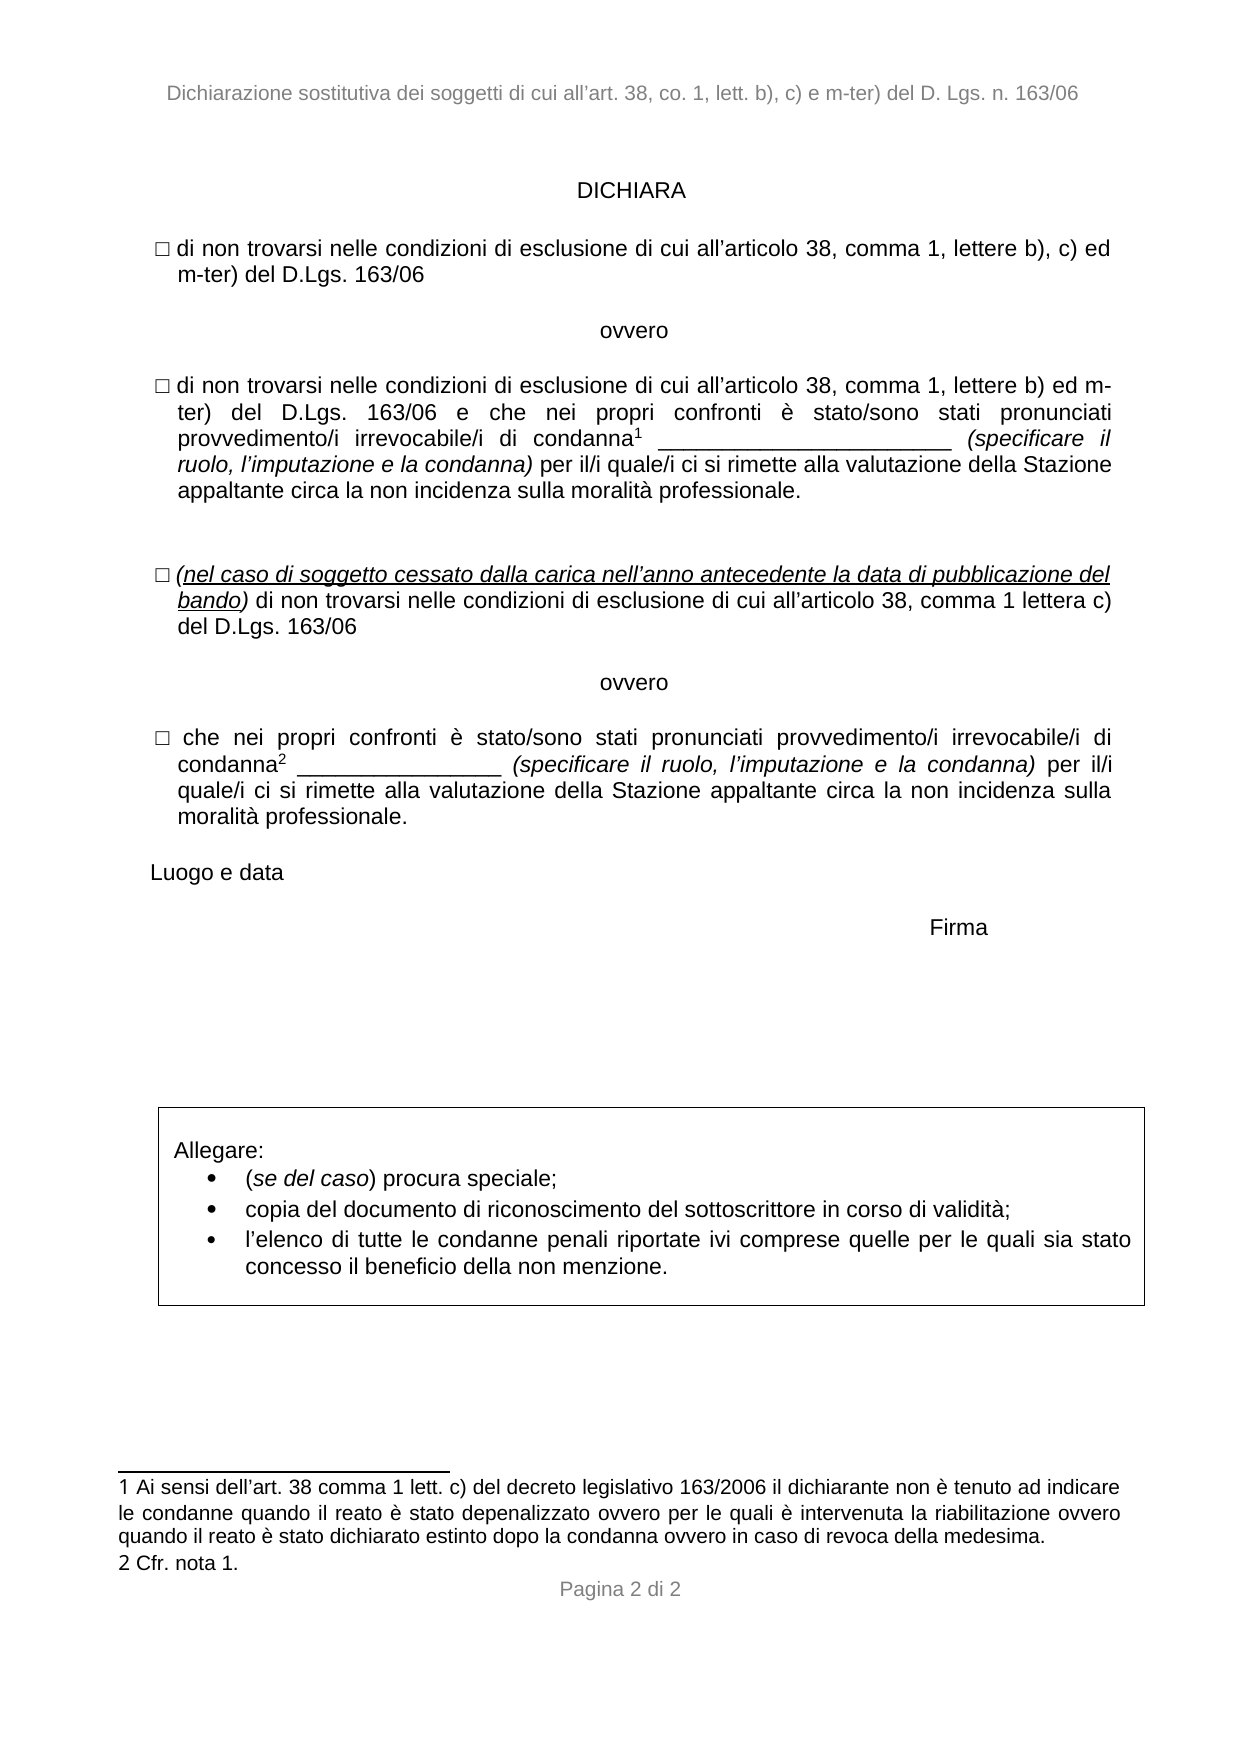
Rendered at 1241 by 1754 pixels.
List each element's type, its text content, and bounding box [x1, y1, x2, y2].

text □ che nei propri confronti è stato/sono stati pronunciati provvedimento/i irrevocabile/i di condanna ________________ (specificare il ruolo, l’imputazione e la condanna) per il/i quale/i ci si rimette alla valutazione della Stazione appaltante circa la non incidenza sulla moralità professionale. [155, 724, 1113, 829]
text DICHIARA [118, 177, 1113, 203]
text Firma [856, 914, 1113, 940]
text ovvero [155, 317, 1113, 343]
text □ di non trovarsi nelle condizioni di esclusione di cui all’articolo 38, comma 1, lettere b) ed m-ter) del D.Lgs. 163/06 e che nei propri confronti è stato/sono stati pronunciati provvedimento/i irrevocabile/i di condanna _______________________ (specificare il ruolo, l’imputazione e la condanna) per il/i quale/i ci si rimette alla valutazione della Stazione appaltante circa la non incidenza sulla moralità professionale. [155, 372, 1113, 504]
table_header Allegare: (se del caso) procura speciale; copia del documento di riconoscimento del sottoscrittore in corso di validità; l’elenco di tutte le condanne penali riportate ivi comprese quelle per le quali sia stato concesso il beneficio della non menzione. [159, 1108, 1144, 1305]
text □ (nel caso di soggetto cessato dalla carica nell’anno antecedente la data di pubblicazione del bando) di non trovarsi nelle condizioni di esclusione di cui all’articolo 38, comma 1 lettera c) del D.Lgs. 163/06 [155, 561, 1113, 640]
text Ai sensi dell’art. 38 comma 1 lett. c) del decreto legislativo 163/2006 il dichiarante non è tenuto ad indicare le condanne quando il reato è stato depenalizzato ovvero per le quali è intervenuta la riabilitazione ovvero quando il reato è stato dichiarato estinto dopo la condanna ovvero in caso di revoca della medesima. [118, 1472, 1122, 1548]
text □ di non trovarsi nelle condizioni di esclusione di cui all’articolo 38, comma 1, lettere b), c) ed m-ter) del D.Lgs. 163/06 [155, 235, 1113, 288]
text Luogo e data [118, 859, 1113, 885]
text Cfr. nota 1. [118, 1548, 1122, 1577]
text ovvero [155, 669, 1113, 695]
